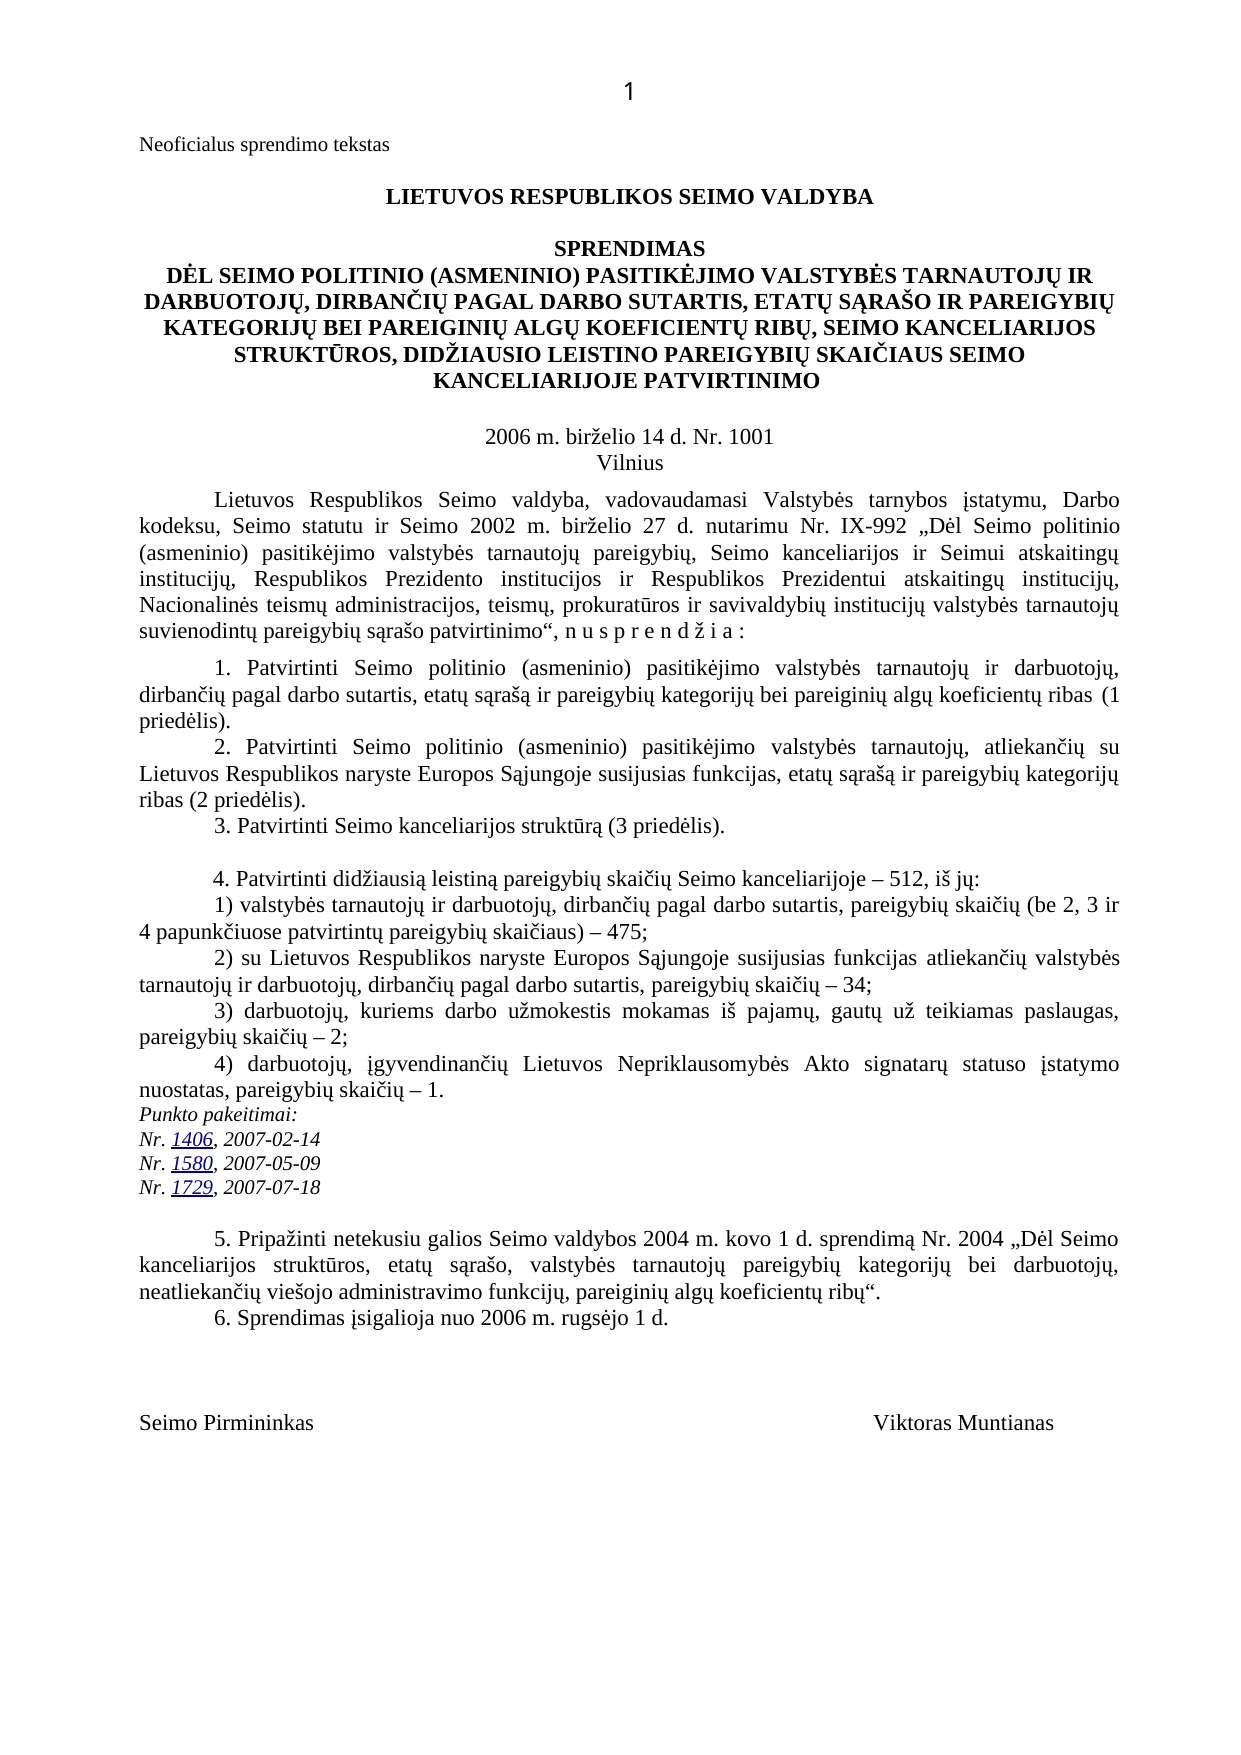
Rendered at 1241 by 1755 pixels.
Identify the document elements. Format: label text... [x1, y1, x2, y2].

text SPRENDIMAS [139, 235, 1120, 262]
text DĖL SEIMO POLITINIO (ASMENINIO) PASITIKĖJIMO VALSTYBĖS TARNAUTOJŲ IR DARBUOTOJŲ, DIRBANČIŲ PAGAL DARBO SUTARTIS, ETATŲ SĄRAŠO IR PAREIGYBIŲ KATEGORIJŲ BEI PAREIGINIŲ ALGŲ KOEFICIENTŲ RIBŲ, SEIMO KANCELIARIJOS STRUKTŪROS, DIDŽIAUSIO LEISTINO PAREIGYBIŲ SKAIČIAUS SEIMO KANCELIARIJOJE PATVIRTINIMO [139, 262, 1120, 393]
text LIETUVOS RESPUBLIKOS SEIMO VALDYBA [139, 183, 1120, 209]
text 2006 m. birželio 14 d. Nr. 1001 Vilnius [139, 423, 1120, 475]
text 2) su Lietuvos Respublikos naryste Europos Sąjungoje susijusias funkcijas atliekančių valstybės tarnautojų ir darbuotojų, dirbančių pagal darbo sutartis, pareigybių skaičių – 34; [139, 944, 1120, 997]
text 4) darbuotojų, įgyvendinančių Lietuvos Nepriklausomybės Akto signatarų statuso įstatymo nuostatas, pareigybių skaičių – 1. [139, 1050, 1120, 1102]
text Seimo Pirmininkas Viktoras Muntianas [139, 1409, 1120, 1436]
text 5. Pripažinti netekusiu galios Seimo valdybos 2004 m. kovo 1 d. sprendimą Nr. 2004 „Dėl Seimo kanceliarijos struktūros, etatų sąrašo, valstybės tarnautojų pareigybių kategorijų bei darbuotojų, neatliekančių viešojo administravimo funkcijų, pareiginių algų koeficientų ribų“. [139, 1225, 1120, 1304]
text 2. Patvirtinti Seimo politinio (asmeninio) pasitikėjimo valstybės tarnautojų, atliekančių su Lietuvos Respublikos naryste Europos Sąjungoje susijusias funkcijas, etatų sąrašą ir pareigybių kategorijų ribas (2 priedėlis). [139, 733, 1120, 812]
text 4. Patvirtinti didžiausią leistiną pareigybių skaičių Seimo kanceliarijoje – 512, iš jų: [139, 865, 1120, 892]
text Neoficialus sprendimo tekstas [139, 132, 1120, 156]
text 1. Patvirtinti Seimo politinio (asmeninio) pasitikėjimo valstybės tarnautojų ir darbuotojų, dirbančių pagal darbo sutartis, etatų sąrašą ir pareigybių kategorijų bei pareiginių algų koeficientų ribas (1 priedėlis). [139, 654, 1120, 733]
text 3. Patvirtinti Seimo kanceliarijos struktūrą (3 priedėlis). [214, 812, 1120, 839]
text Lietuvos Respublikos Seimo valdyba, vadovaudamasi Valstybės tarnybos įstatymu, Darbo kodeksu, Seimo statutu ir Seimo 2002 m. birželio 27 d. nutarimu Nr. IX-992 „Dėl Seimo politinio (asmeninio) pasitikėjimo valstybės tarnautojų pareigybių, Seimo kanceliarijos ir Seimui atskaitingų institucijų, Respublikos Prezidento institucijos ir Respublikos Prezidentui atskaitingų institucijų, Nacionalinės teismų administracijos, teismų, prokuratūros ir savivaldybių institucijų valstybės tarnautojų suvienodintų pareigybių sąrašo patvirtinimo“, n u s p r e n d ž i a : [139, 486, 1121, 644]
text 3) darbuotojų, kuriems darbo užmokestis mokamas iš pajamų, gautų už teikiamas paslaugas, pareigybių skaičių – 2; [139, 997, 1120, 1050]
text 6. Sprendimas įsigalioja nuo 2006 m. rugsėjo 1 d. [139, 1304, 1120, 1330]
text Nr. 1580, 2007-05-09 [139, 1151, 1120, 1174]
text Nr. 1406, 2007-02-14 [139, 1126, 1120, 1151]
text Nr. 1729, 2007-07-18 [139, 1174, 1120, 1199]
text 1) valstybės tarnautojų ir darbuotojų, dirbančių pagal darbo sutartis, pareigybių skaičių (be 2, 3 ir 4 papunkčiuose patvirtintų pareigybių skaičiaus) – 475; [139, 892, 1120, 944]
text Punkto pakeitimai: [139, 1102, 1120, 1126]
